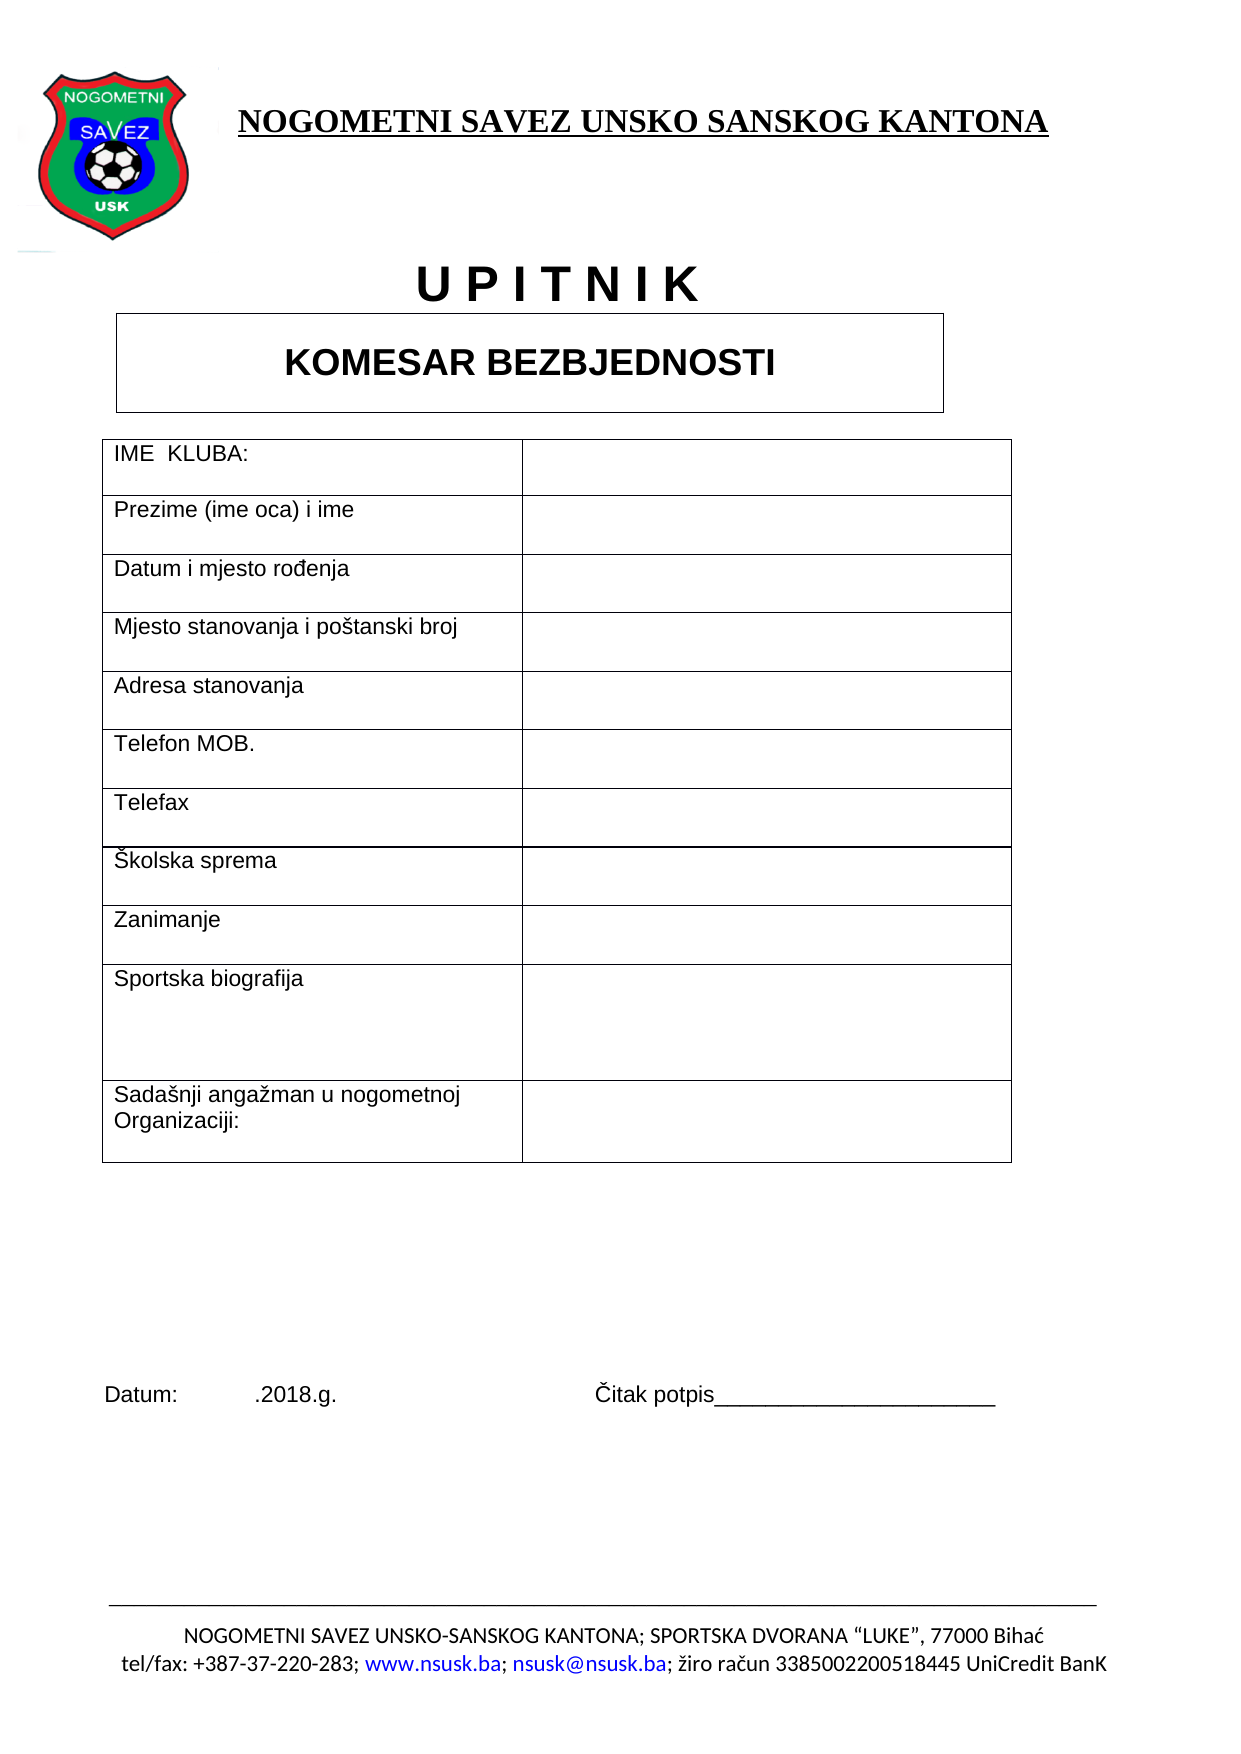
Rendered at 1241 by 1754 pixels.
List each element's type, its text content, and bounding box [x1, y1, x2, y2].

table_cell [523, 965, 1011, 1079]
table_cell [523, 613, 1011, 671]
table_cell Adresa stanovanja [103, 672, 522, 729]
table_cell [523, 848, 1011, 905]
table_cell Telefax [103, 789, 522, 846]
table_header IME KLUBA: [103, 440, 522, 495]
table_cell [523, 730, 1011, 788]
table_cell [523, 789, 1011, 846]
text tel/fax: +387-37-220-283; www.nsusk.ba; nsusk@nsusk.ba; žiro račun 3385002200518445 UniCredit BanK [28, 1649, 1201, 1677]
text _______________________________________________________________________________ [28, 1580, 1201, 1609]
table_cell [523, 555, 1011, 612]
table_cell Prezime (ime oca) i ime [103, 496, 522, 554]
picture [17, 48, 219, 253]
table_cell Telefon MOB. [103, 730, 522, 788]
table_cell [523, 672, 1011, 729]
table_cell Datum i mjesto rođenja [103, 555, 522, 612]
table_cell Zanimanje [103, 906, 522, 963]
text NOGOMETNI SAVEZ UNSKO SANSKOG KANTONA [219, 102, 1201, 140]
text U P I T N I K [28, 255, 1201, 312]
table_header [523, 440, 1011, 495]
table_cell Sportska biografija [103, 965, 522, 1079]
table_cell [523, 1081, 1011, 1162]
table_cell Sadašnji angažman u nogometnoj Organizaciji: [103, 1081, 522, 1162]
table_cell [523, 906, 1011, 963]
table_cell [523, 496, 1011, 554]
text Datum: .2018.g. Čitak potpis______________________ [28, 1381, 1201, 1407]
table_cell Mjesto stanovanja i poštanski broj [103, 613, 522, 671]
table_cell Školska sprema [103, 848, 522, 905]
text NOGOMETNI SAVEZ UNSKO-SANSKOG KANTONA; SPORTSKA DVORANA “LUKE”, 77000 Bihać [28, 1621, 1201, 1649]
table_header KOMESAR BEZBJEDNOSTI [117, 314, 943, 412]
